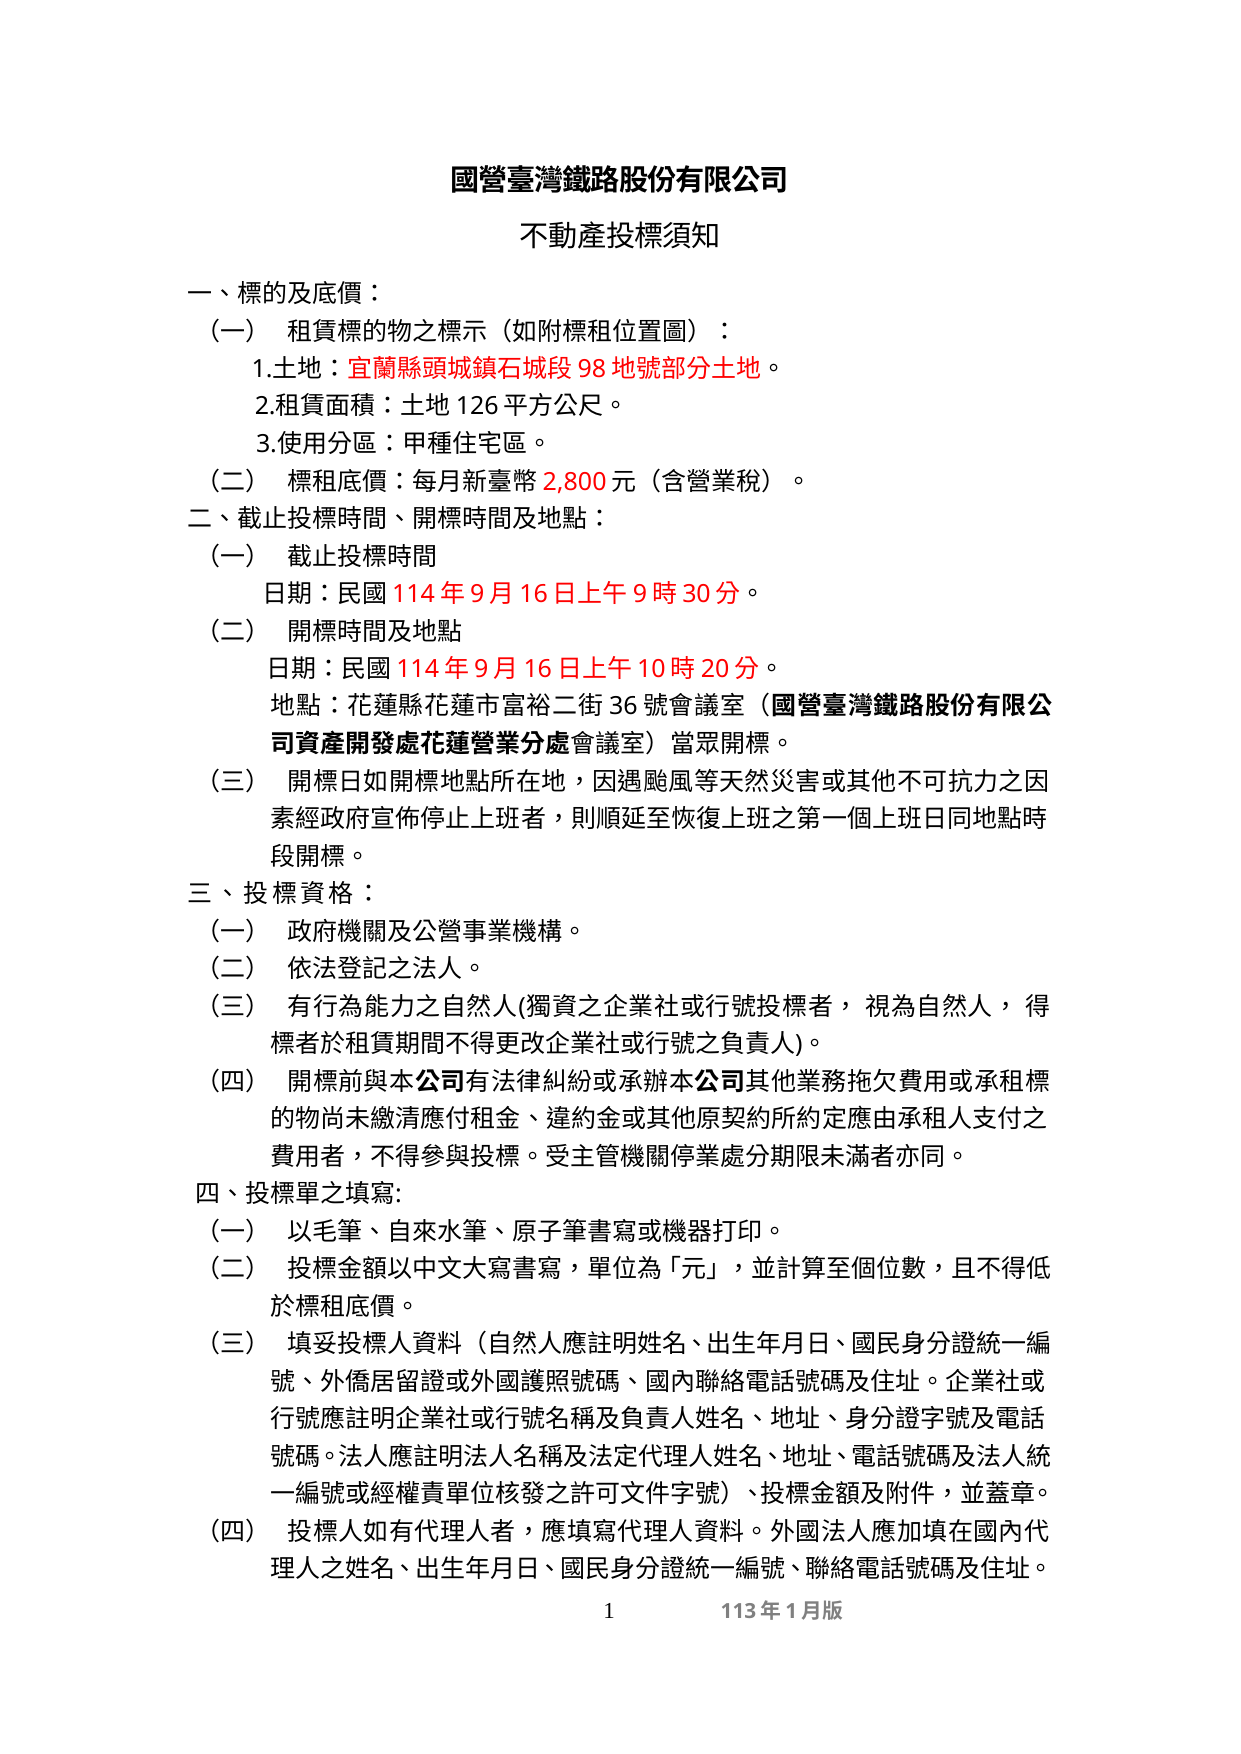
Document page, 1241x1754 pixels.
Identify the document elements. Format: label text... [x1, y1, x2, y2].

text 日期：民國114年9月16日上午9時30分。 [262, 572, 1053, 610]
list 開標前與本公司有法律糾紛或承辦本公司其他業務拖欠費用或承租標的物尚未繳清應付租金、違約金或其他原契約所約定應由承租人支付之費用者，不得參與投標。受主管機關停業處分期限未滿者亦同。 [195, 1060, 1051, 1172]
text 地點：花蓮縣花蓮市富裕二街36號會議室（國營臺灣鐵路股份有限公司資產開發處花蓮營業分處會議室）當眾開標。 [271, 685, 1053, 760]
list 依法登記之法人。 [195, 947, 1051, 985]
list 開標日如開標地點所在地，因遇颱風等天然災害或其他不可抗力之因素經政府宣佈停止上班者，則順延至恢復上班之第一個上班日同地點時段開標。 [195, 760, 1051, 872]
list 投標人如有代理人者，應填寫代理人資料。外國法人應加填在國內代理人之姓名、出生年月日、國民身分證統一編號、聯絡電話號碼及住址。 [195, 1510, 1051, 1585]
list 租賃標的物之標示（如附標租位置圖）： [195, 310, 1051, 347]
list 截止投標時間 [195, 535, 1051, 572]
text 2.租賃面積：土地126平方公尺。 [234, 385, 1053, 422]
text 1.土地：宜蘭縣頭城鎮石城段98地號部分土地。 [251, 347, 1053, 385]
list 投標金額以中文大寫書寫，單位為「元」，並計算至個位數，且不得低於標租底價。 [195, 1247, 1051, 1322]
list 以毛筆、自來水筆、原子筆書寫或機器打印。 [195, 1210, 1051, 1247]
text 國營臺灣鐵路股份有限公司 [187, 160, 1053, 197]
text 四、投標單之填寫: [195, 1172, 1053, 1210]
text 不動產投標須知 [187, 216, 1053, 254]
text 號碼。法人應註明法人名稱及法定代理人姓名、地址、電話號碼及法人統一編號或經權責單位核發之許可文件字號）、投標金額及附件，並蓋章。 [270, 1435, 1051, 1510]
list 有行為能力之自然人(獨資之企業社或行號投標者， 視為自然人， 得標者於租賃期間不得更改企業社或行號之負責人)。 [195, 985, 1051, 1060]
list 政府機關及公營事業機構。 [195, 910, 1051, 947]
text 三、投標資格： [187, 872, 1053, 910]
text 行號應註明企業社或行號名稱及負責人姓名、地址、身分證字號及電話 [270, 1397, 1051, 1435]
text 一、標的及底價： [187, 272, 1053, 310]
text 日期：民國114年9月16日上午10時20分。 [263, 647, 1053, 685]
text 號、外僑居留證或外國護照號碼、國內聯絡電話號碼及住址。企業社或 [270, 1360, 1051, 1397]
text 3.使用分區：甲種住宅區。 [234, 422, 1053, 460]
list 開標時間及地點 [195, 610, 1051, 647]
list 填妥投標人資料（自然人應註明姓名、出生年月日、國民身分證統一編 [195, 1322, 1051, 1360]
text 二、截止投標時間、開標時間及地點： [187, 497, 1053, 535]
list 標租底價：每月新臺幣2,800元（含營業稅）。 [195, 460, 1051, 497]
